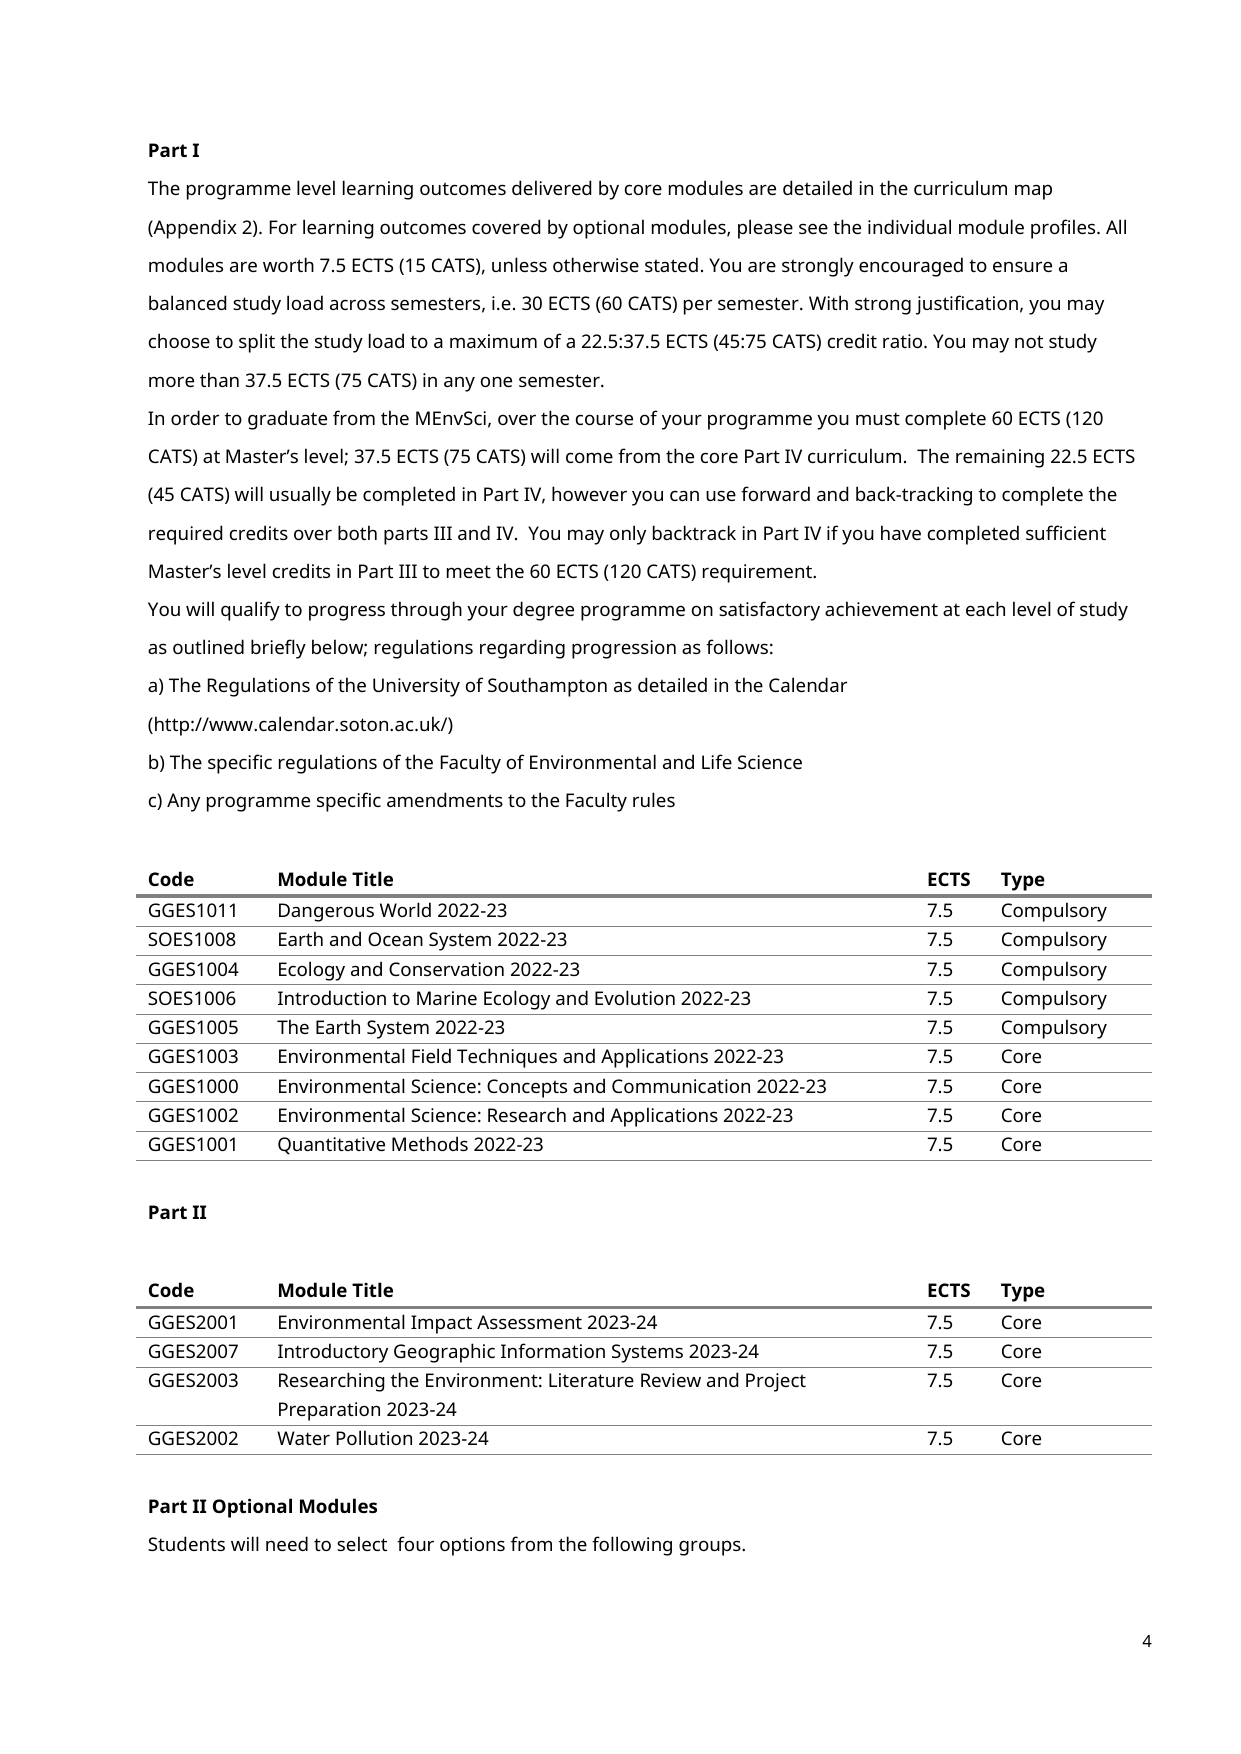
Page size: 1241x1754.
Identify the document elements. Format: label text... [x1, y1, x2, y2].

table_cell Compulsory [989, 898, 1152, 926]
table_cell ECTS [916, 1278, 989, 1306]
table_cell Part II [136, 1161, 1152, 1278]
table_cell Core [989, 1073, 1152, 1101]
table_cell 7.5 [916, 956, 989, 984]
table_cell 7.5 [916, 1132, 989, 1160]
table_cell SOES1008 [136, 927, 266, 955]
table_cell Core [989, 1368, 1152, 1424]
table_cell Quantitative Methods 2022-23 [266, 1132, 916, 1160]
table_cell GGES1001 [136, 1132, 266, 1160]
table_cell Environmental Science: Research and Applications 2022-23 [266, 1102, 916, 1131]
table_cell Type [989, 1278, 1152, 1306]
table_cell GGES1004 [136, 956, 266, 984]
table_cell Dangerous World 2022-23 [266, 898, 916, 926]
table_cell ECTS [916, 866, 989, 894]
table_cell 7.5 [916, 1309, 989, 1337]
table_cell Core [989, 1044, 1152, 1072]
table_cell Environmental Impact Assessment 2023-24 [266, 1309, 916, 1337]
table_cell Core [989, 1426, 1152, 1454]
table_cell SOES1006 [136, 985, 266, 1013]
table_cell Water Pollution 2023-24 [266, 1426, 916, 1454]
table_cell Core [989, 1132, 1152, 1160]
table_cell Ecology and Conservation 2022-23 [266, 956, 916, 984]
table_cell Type [989, 866, 1152, 894]
table_cell Introduction to Marine Ecology and Evolution 2022-23 [266, 985, 916, 1013]
table_cell Core [989, 1309, 1152, 1337]
table_cell Part I The programme level learning outcomes delivered by core modules are detailed in the curriculum map (Appendix 2). For learning outcomes covered by optional modules, please see the individual module profiles. All modules are worth 7.5 ECTS (15 CATS), unless otherwise stated. You are strongly encouraged to ensure a balanced study load across semesters, i.e. 30 ECTS (60 CATS) per semester. With strong justification, you may choose to split the study load to a maximum of a 22.5:37.5 ECTS (45:75 CATS) credit ratio. You may not study more than 37.5 ECTS (75 CATS) in any one semester. In order to graduate from the MEnvSci, over the course of your programme you must complete 60 ECTS (120 CATS) at Master’s level; 37.5 ECTS (75 CATS) will come from the core Part IV curriculum. The remaining 22.5 ECTS (45 CATS) will usually be completed in Part IV, however you can use forward and back-tracking to complete the required credits over both parts III and IV. You may only backtrack in Part IV if you have completed sufficient Master’s level credits in Part III to meet the 60 ECTS (120 CATS) requirement. You will qualify to progress through your degree programme on satisfactory achievement at each level of study as outlined briefly below; regulations regarding progression as follows: a) The Regulations of the University of Southampton as detailed in the Calendar (http://www.calendar.soton.ac.uk/) b) The specific regulations of the Faculty of Environmental and Life Science c) Any programme specific amendments to the Faculty rules [136, 99, 1152, 866]
table_cell Part II Optional Modules Students will need to select four options from the following groups. [136, 1455, 1152, 1595]
table_cell Compulsory [989, 956, 1152, 984]
table_cell GGES1002 [136, 1102, 266, 1131]
table_cell Code [136, 866, 266, 894]
table_cell Module Title [266, 1278, 916, 1306]
table_cell 7.5 [916, 1015, 989, 1043]
table_cell Earth and Ocean System 2022-23 [266, 927, 916, 955]
table_cell Module Title [266, 866, 916, 894]
table_cell 7.5 [916, 985, 989, 1013]
table_cell GGES1011 [136, 898, 266, 926]
table_cell 7.5 [916, 1426, 989, 1454]
table_cell GGES2007 [136, 1338, 266, 1367]
table_cell 7.5 [916, 1338, 989, 1367]
table_cell 7.5 [916, 1044, 989, 1072]
table_cell Environmental Field Techniques and Applications 2022-23 [266, 1044, 916, 1072]
table_cell Introductory Geographic Information Systems 2023-24 [266, 1338, 916, 1367]
table_cell 7.5 [916, 898, 989, 926]
table_cell Compulsory [989, 927, 1152, 955]
table_cell 7.5 [916, 1102, 989, 1131]
table_cell Compulsory [989, 985, 1152, 1013]
table_cell Core [989, 1102, 1152, 1131]
table_cell Core [989, 1338, 1152, 1367]
table_cell Code [136, 1278, 266, 1306]
table_cell GGES1003 [136, 1044, 266, 1072]
table_cell Environmental Science: Concepts and Communication 2022-23 [266, 1073, 916, 1101]
table_cell GGES1005 [136, 1015, 266, 1043]
table_cell 7.5 [916, 927, 989, 955]
table_cell Compulsory [989, 1015, 1152, 1043]
table_cell 7.5 [916, 1073, 989, 1101]
table_cell GGES1000 [136, 1073, 266, 1101]
table_cell Researching the Environment: Literature Review and Project Preparation 2023-24 [266, 1368, 916, 1424]
table_cell The Earth System 2022-23 [266, 1015, 916, 1043]
table_cell GGES2002 [136, 1426, 266, 1454]
table_cell GGES2003 [136, 1368, 266, 1424]
table_cell 7.5 [916, 1368, 989, 1424]
table_cell GGES2001 [136, 1309, 266, 1337]
